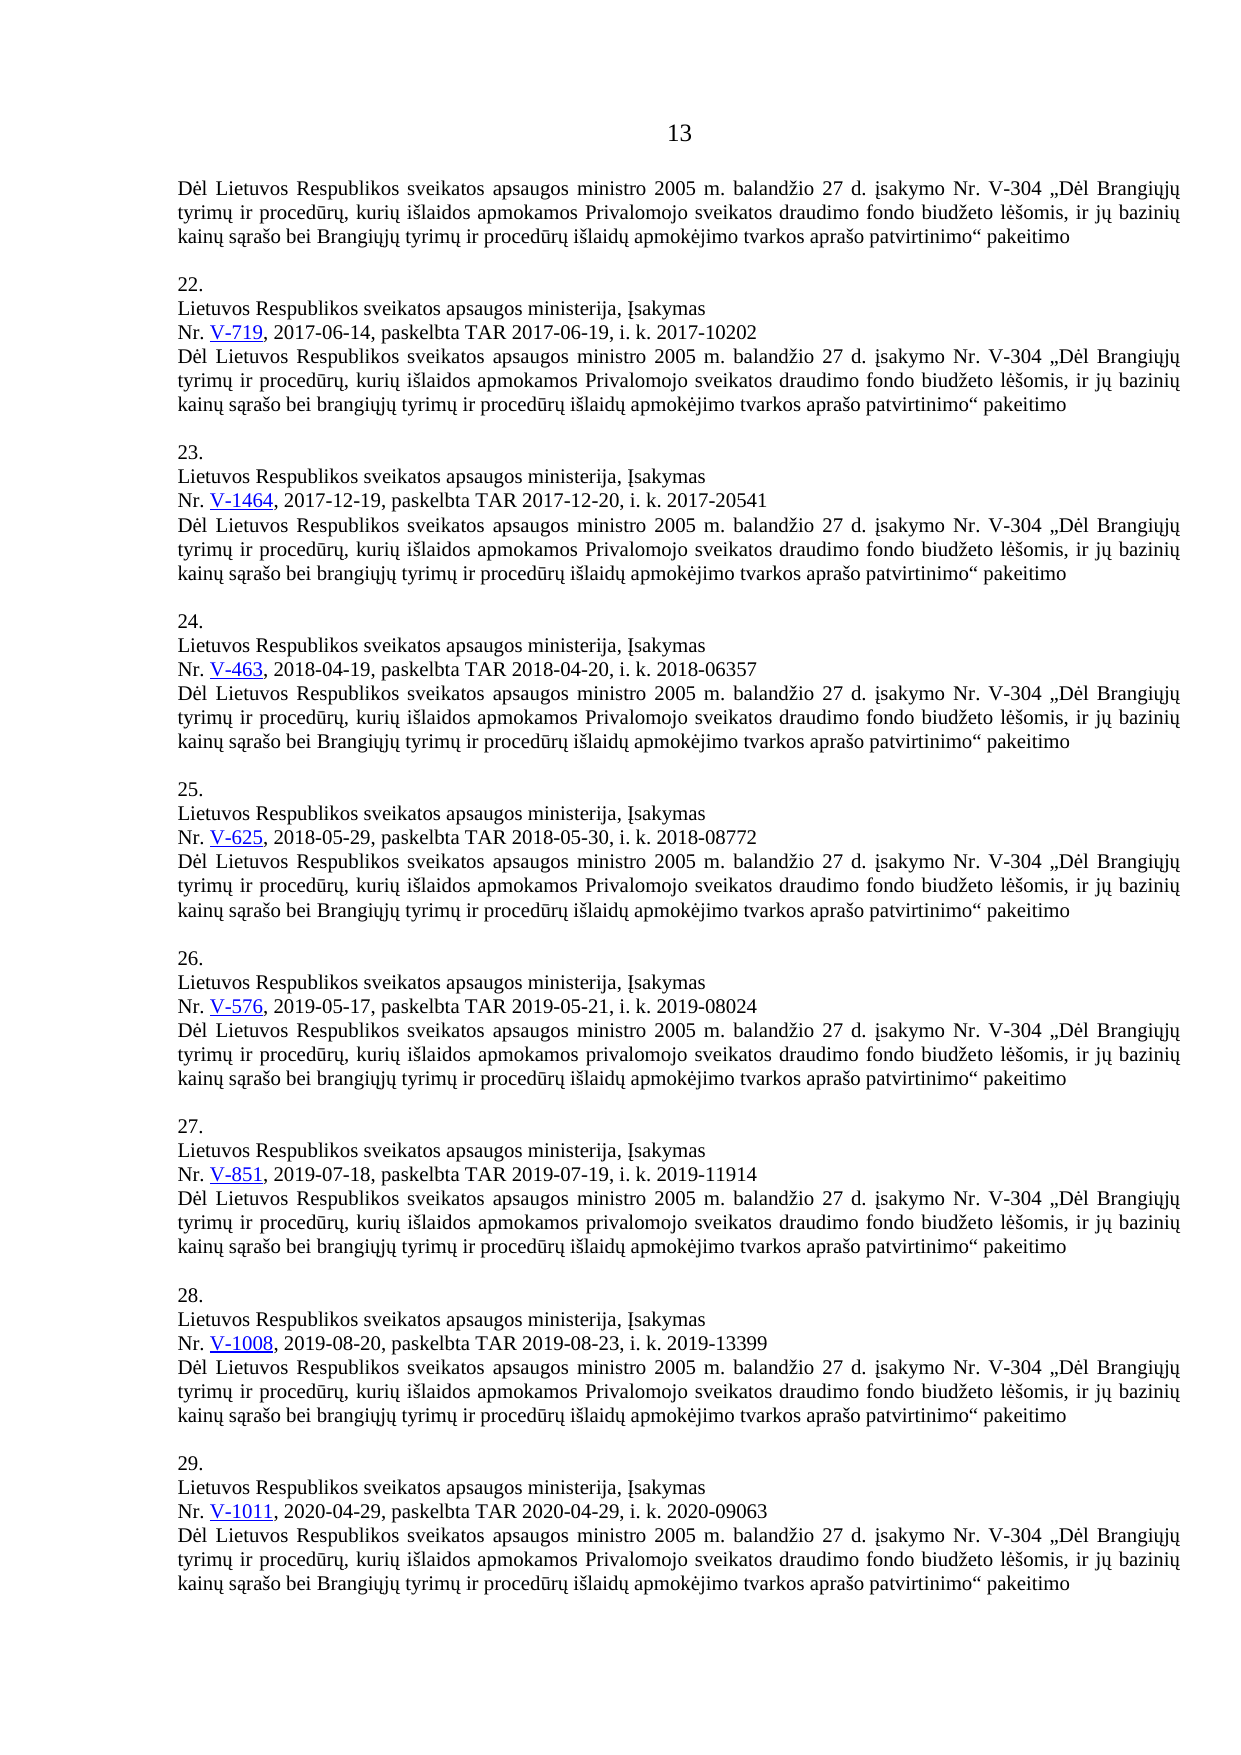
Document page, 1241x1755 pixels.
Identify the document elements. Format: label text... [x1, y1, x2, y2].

text Dėl Lietuvos Respublikos sveikatos apsaugos ministro 2005 m. balandžio 27 d. įsakymo Nr. V-304 „Dėl Brangiųjų tyrimų ir procedūrų, kurių išlaidos apmokamos Privalomojo sveikatos draudimo fondo biudžeto lėšomis, ir jų bazinių kainų sąrašo bei Brangiųjų tyrimų ir procedūrų išlaidų apmokėjimo tvarkos aprašo patvirtinimo“ pakeitimo [177, 849, 1181, 922]
text Lietuvos Respublikos sveikatos apsaugos ministerija, Įsakymas [177, 1307, 1181, 1331]
text Nr. V-576, 2019-05-17, paskelbta TAR 2019-05-21, i. k. 2019-08024 [177, 994, 1181, 1018]
text 25. [177, 777, 1181, 801]
text 27. [177, 1114, 1181, 1138]
text Lietuvos Respublikos sveikatos apsaugos ministerija, Įsakymas [177, 970, 1181, 994]
text Nr. V-463, 2018-04-19, paskelbta TAR 2018-04-20, i. k. 2018-06357 [177, 657, 1181, 681]
text Dėl Lietuvos Respublikos sveikatos apsaugos ministro 2005 m. balandžio 27 d. įsakymo Nr. V-304 „Dėl Brangiųjų tyrimų ir procedūrų, kurių išlaidos apmokamos privalomojo sveikatos draudimo fondo biudžeto lėšomis, ir jų bazinių kainų sąrašo bei brangiųjų tyrimų ir procedūrų išlaidų apmokėjimo tvarkos aprašo patvirtinimo“ pakeitimo [177, 1018, 1181, 1090]
text 22. [177, 272, 1181, 296]
text Lietuvos Respublikos sveikatos apsaugos ministerija, Įsakymas [177, 633, 1181, 657]
text Lietuvos Respublikos sveikatos apsaugos ministerija, Įsakymas [177, 464, 1181, 488]
text Dėl Lietuvos Respublikos sveikatos apsaugos ministro 2005 m. balandžio 27 d. įsakymo Nr. V-304 „Dėl Brangiųjų tyrimų ir procedūrų, kurių išlaidos apmokamos Privalomojo sveikatos draudimo fondo biudžeto lėšomis, ir jų bazinių kainų sąrašo bei brangiųjų tyrimų ir procedūrų išlaidų apmokėjimo tvarkos aprašo patvirtinimo“ pakeitimo [177, 344, 1181, 416]
text Nr. V-1464, 2017-12-19, paskelbta TAR 2017-12-20, i. k. 2017-20541 [177, 488, 1181, 512]
text Lietuvos Respublikos sveikatos apsaugos ministerija, Įsakymas [177, 801, 1181, 825]
text Dėl Lietuvos Respublikos sveikatos apsaugos ministro 2005 m. balandžio 27 d. įsakymo Nr. V-304 „Dėl Brangiųjų tyrimų ir procedūrų, kurių išlaidos apmokamos privalomojo sveikatos draudimo fondo biudžeto lėšomis, ir jų bazinių kainų sąrašo bei brangiųjų tyrimų ir procedūrų išlaidų apmokėjimo tvarkos aprašo patvirtinimo“ pakeitimo [177, 1186, 1181, 1258]
text 29. [177, 1451, 1181, 1475]
text Nr. V-1008, 2019-08-20, paskelbta TAR 2019-08-23, i. k. 2019-13399 [177, 1331, 1181, 1355]
text Dėl Lietuvos Respublikos sveikatos apsaugos ministro 2005 m. balandžio 27 d. įsakymo Nr. V-304 „Dėl Brangiųjų tyrimų ir procedūrų, kurių išlaidos apmokamos Privalomojo sveikatos draudimo fondo biudžeto lėšomis, ir jų bazinių kainų sąrašo bei Brangiųjų tyrimų ir procedūrų išlaidų apmokėjimo tvarkos aprašo patvirtinimo“ pakeitimo [177, 681, 1181, 753]
text 23. [177, 440, 1181, 464]
text Lietuvos Respublikos sveikatos apsaugos ministerija, Įsakymas [177, 296, 1181, 320]
text 26. [177, 946, 1181, 970]
text Dėl Lietuvos Respublikos sveikatos apsaugos ministro 2005 m. balandžio 27 d. įsakymo Nr. V-304 „Dėl Brangiųjų tyrimų ir procedūrų, kurių išlaidos apmokamos Privalomojo sveikatos draudimo fondo biudžeto lėšomis, ir jų bazinių kainų sąrašo bei Brangiųjų tyrimų ir procedūrų išlaidų apmokėjimo tvarkos aprašo patvirtinimo“ pakeitimo [177, 176, 1181, 248]
text Nr. V-625, 2018-05-29, paskelbta TAR 2018-05-30, i. k. 2018-08772 [177, 825, 1181, 849]
text Lietuvos Respublikos sveikatos apsaugos ministerija, Įsakymas [177, 1138, 1181, 1162]
text Lietuvos Respublikos sveikatos apsaugos ministerija, Įsakymas [177, 1475, 1181, 1499]
text Nr. V-719, 2017-06-14, paskelbta TAR 2017-06-19, i. k. 2017-10202 [177, 320, 1181, 344]
text Dėl Lietuvos Respublikos sveikatos apsaugos ministro 2005 m. balandžio 27 d. įsakymo Nr. V-304 „Dėl Brangiųjų tyrimų ir procedūrų, kurių išlaidos apmokamos Privalomojo sveikatos draudimo fondo biudžeto lėšomis, ir jų bazinių kainų sąrašo bei brangiųjų tyrimų ir procedūrų išlaidų apmokėjimo tvarkos aprašo patvirtinimo“ pakeitimo [177, 1355, 1181, 1427]
text Dėl Lietuvos Respublikos sveikatos apsaugos ministro 2005 m. balandžio 27 d. įsakymo Nr. V-304 „Dėl Brangiųjų tyrimų ir procedūrų, kurių išlaidos apmokamos Privalomojo sveikatos draudimo fondo biudžeto lėšomis, ir jų bazinių kainų sąrašo bei brangiųjų tyrimų ir procedūrų išlaidų apmokėjimo tvarkos aprašo patvirtinimo“ pakeitimo [177, 512, 1181, 585]
text Dėl Lietuvos Respublikos sveikatos apsaugos ministro 2005 m. balandžio 27 d. įsakymo Nr. V-304 „Dėl Brangiųjų tyrimų ir procedūrų, kurių išlaidos apmokamos Privalomojo sveikatos draudimo fondo biudžeto lėšomis, ir jų bazinių kainų sąrašo bei Brangiųjų tyrimų ir procedūrų išlaidų apmokėjimo tvarkos aprašo patvirtinimo“ pakeitimo [177, 1523, 1181, 1595]
text 28. [177, 1282, 1181, 1307]
text Nr. V-1011, 2020-04-29, paskelbta TAR 2020-04-29, i. k. 2020-09063 [177, 1499, 1181, 1523]
text 24. [177, 609, 1181, 633]
text Nr. V-851, 2019-07-18, paskelbta TAR 2019-07-19, i. k. 2019-11914 [177, 1162, 1181, 1186]
